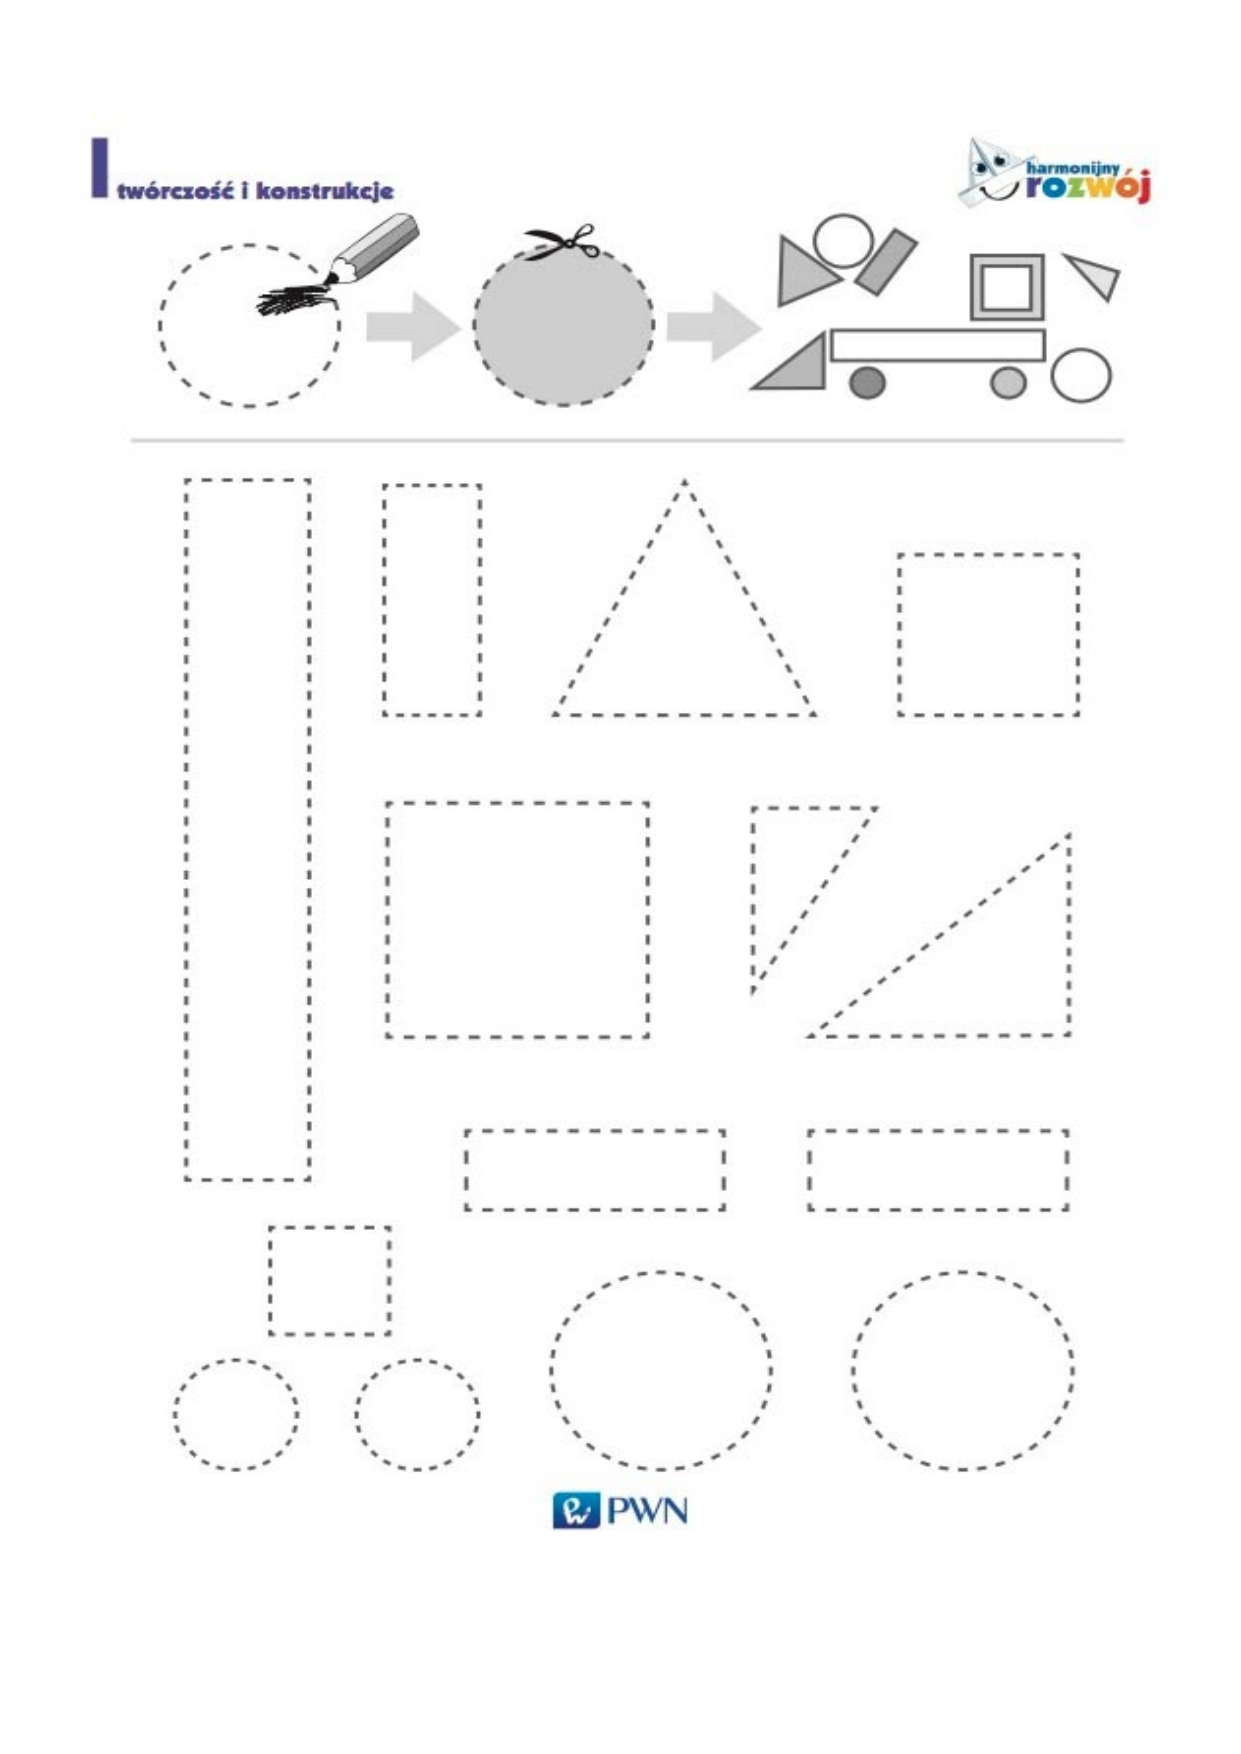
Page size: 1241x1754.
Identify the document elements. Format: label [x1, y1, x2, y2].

picture [27, 88, 1214, 1571]
